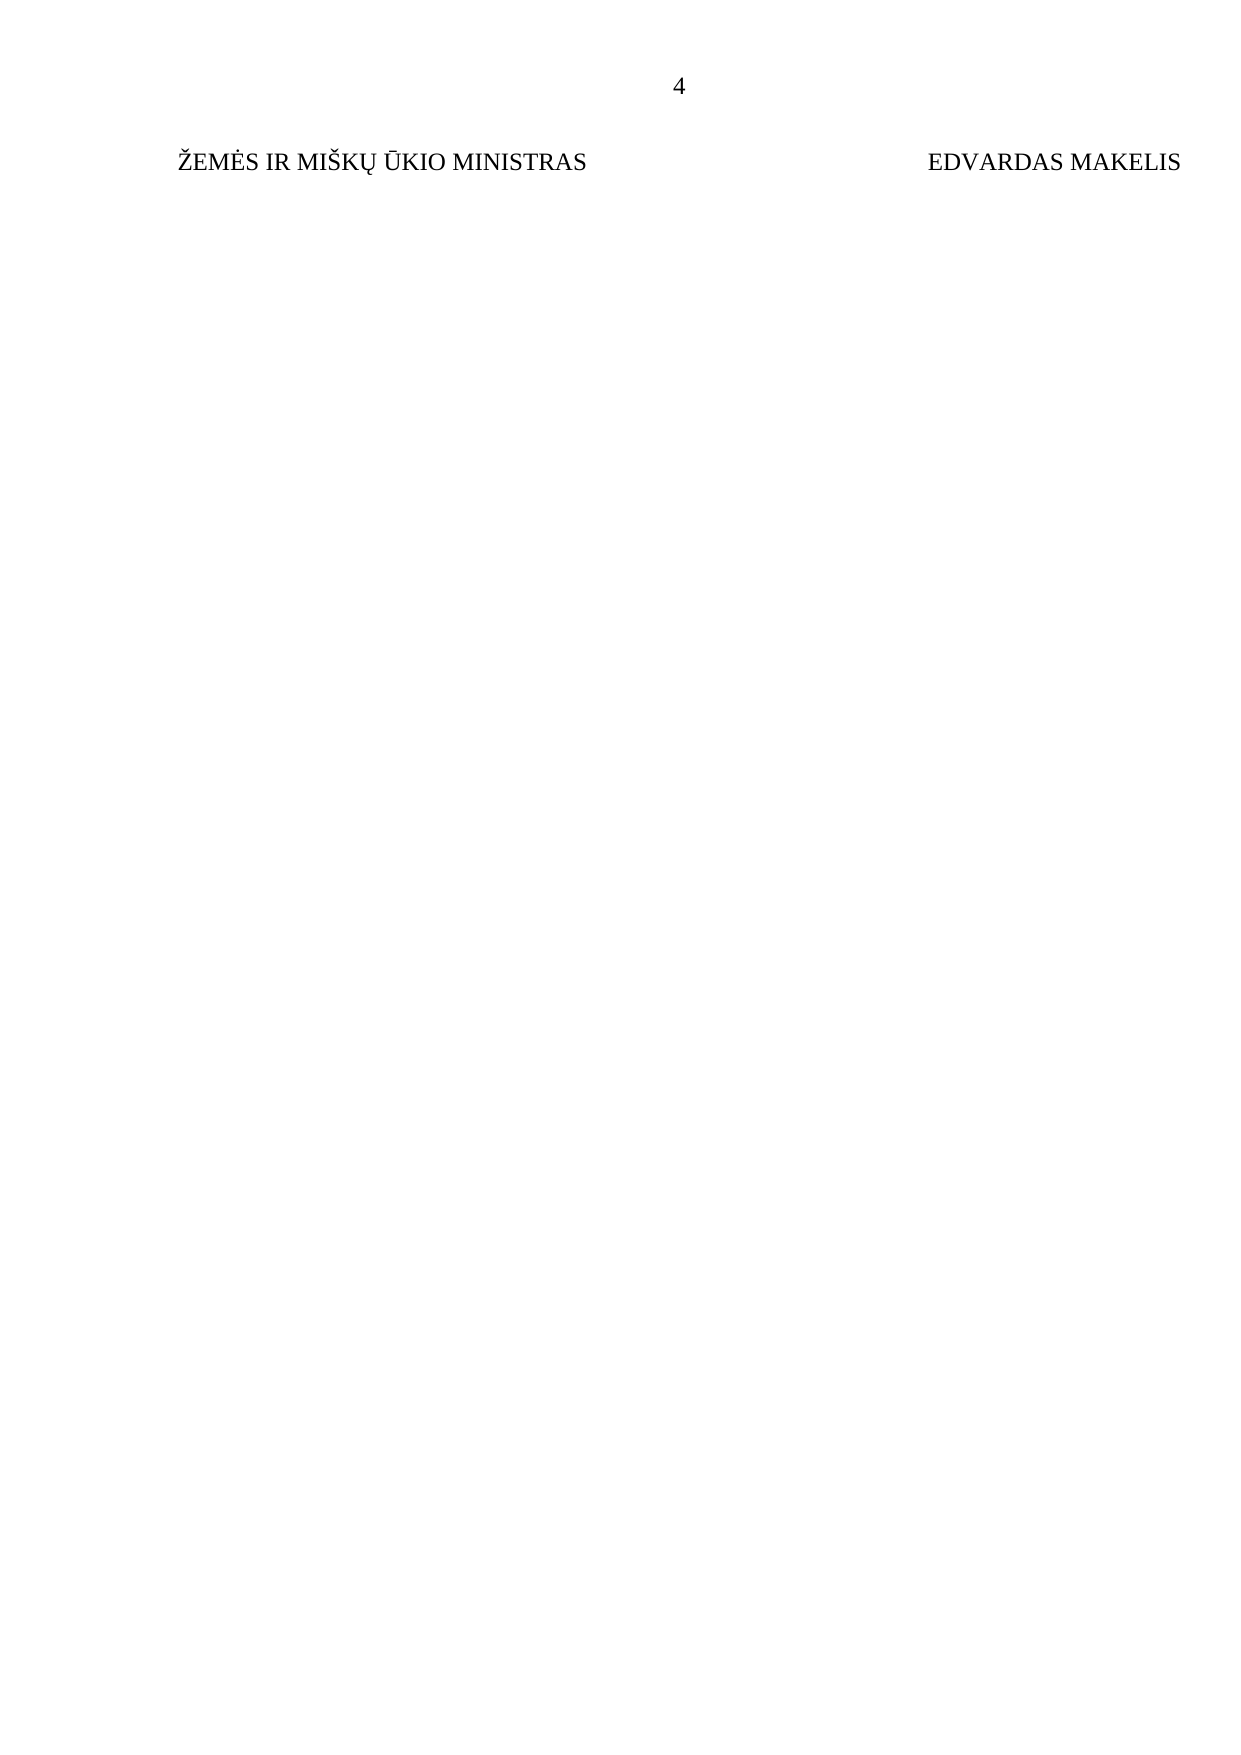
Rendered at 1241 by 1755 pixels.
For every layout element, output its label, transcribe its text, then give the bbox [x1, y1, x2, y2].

text ŽEMĖS IR MIŠKŲ ŪKIO MINISTRAS EDVARDAS MAKELIS [177, 147, 1181, 176]
